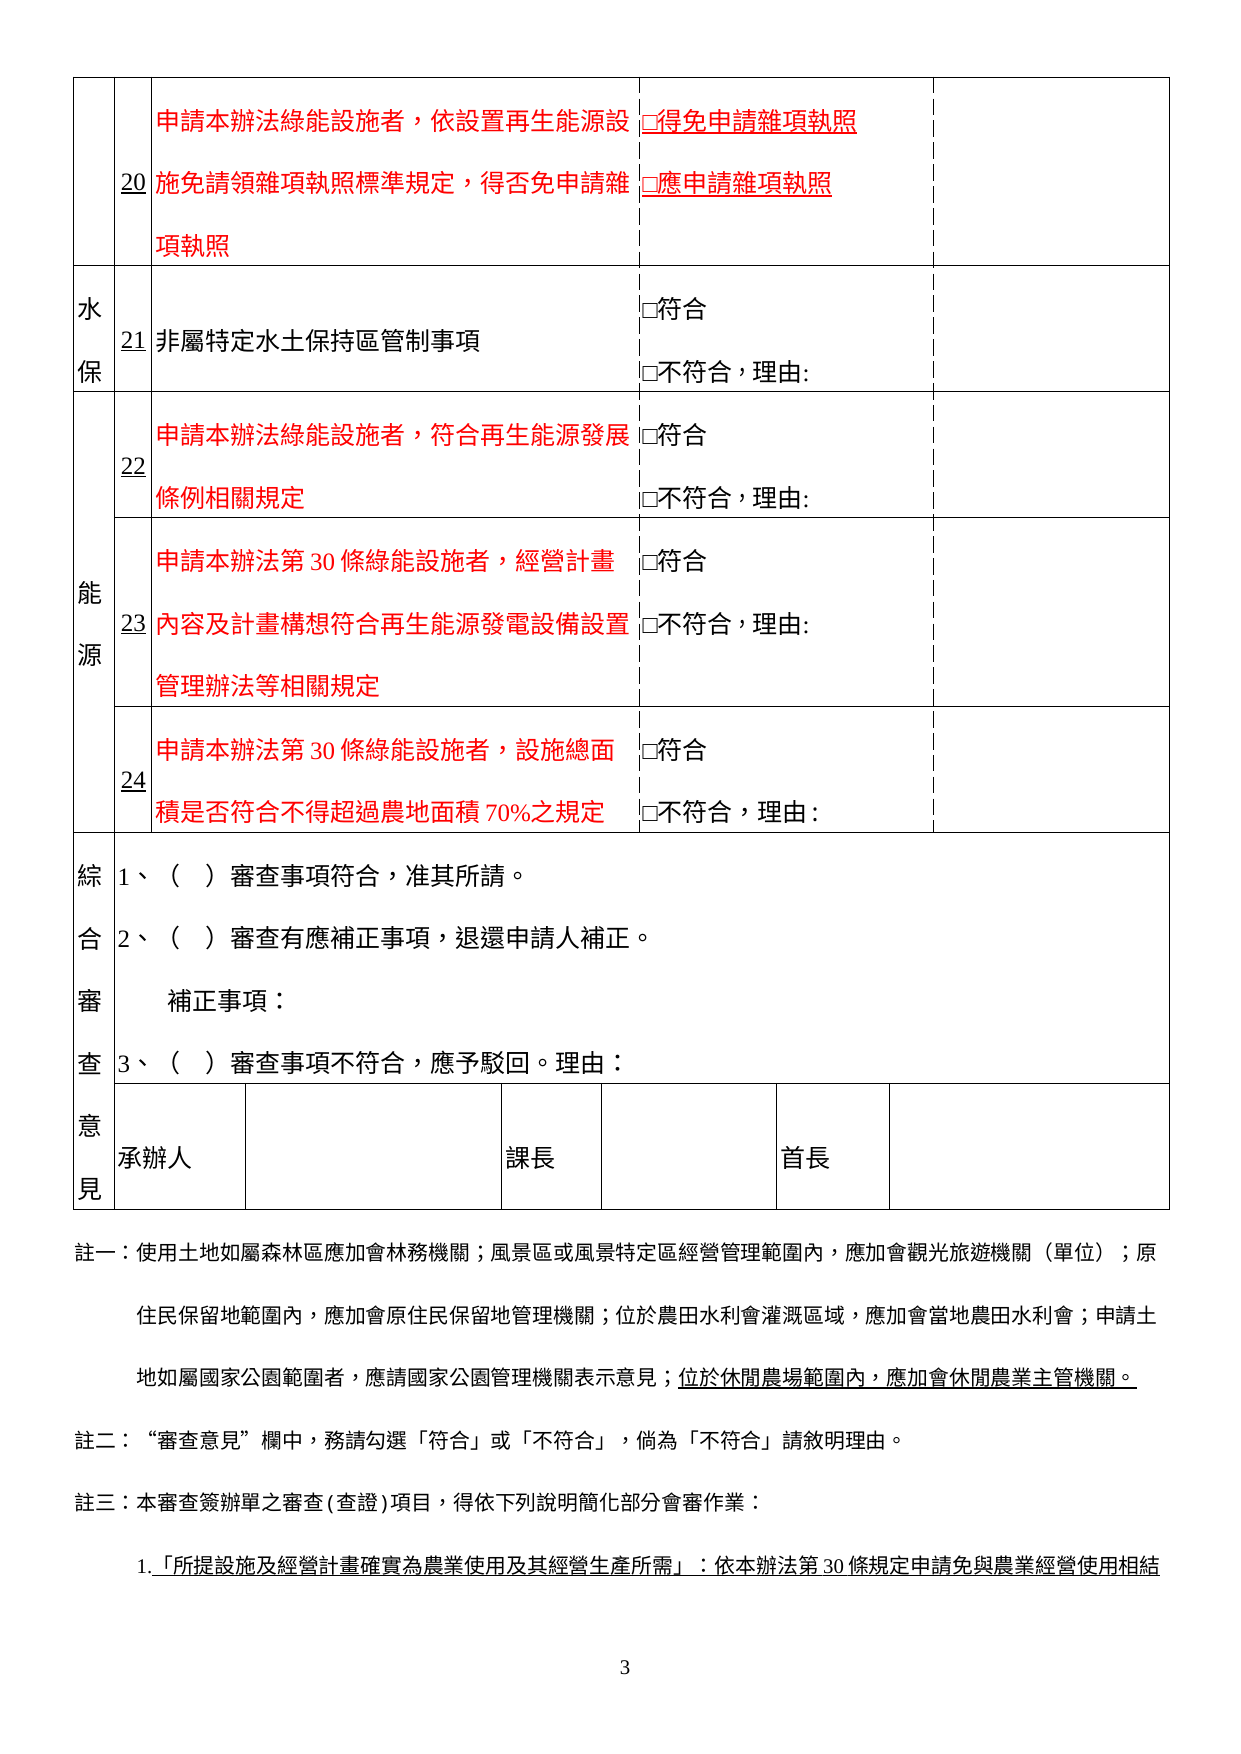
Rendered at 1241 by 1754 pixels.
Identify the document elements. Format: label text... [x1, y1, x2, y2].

table_cell 水 保 [74, 266, 114, 391]
table_cell 能源 [74, 392, 114, 832]
table_cell 申請本辦法綠能設施者，依設置再生能源設施免請領雜項執照標準規定，得否免申請雜項執照 [152, 78, 639, 265]
table_cell [933, 266, 1169, 391]
table_cell 申請本辦法第30條綠能設施者，經營計畫內容及計畫構想符合再生能源發電設備設置管理辦法等相關規定 [152, 518, 639, 706]
table_cell 承辦人 [115, 1084, 245, 1209]
table_cell □得免申請雜項執照 □應申請雜項執照 [639, 78, 933, 265]
table_cell [890, 1084, 1169, 1209]
text 註一：使用土地如屬森林區應加會林務機關；風景區或風景特定區經營管理範圍內，應加會觀光旅遊機關（單位）；原住民保留地範圍內，應加會原住民保留地管理機關；位於農田水利會灌溉區域，應加會當地農田水利會；申請土地如屬國家公園範圍者，應請國家公園管理機關表示意見；位於休閒農場範圍內，應加會休閒農業主管機關。 [74, 1210, 1166, 1397]
table_cell □符合 □不符合，理由: [639, 518, 933, 706]
table_cell [933, 78, 1169, 265]
table_cell 24 [115, 707, 151, 832]
table_cell 非屬特定水土保持區管制事項 [152, 266, 639, 391]
table_cell 申請本辦法綠能設施者，符合再生能源發展條例相關規定 [152, 392, 639, 517]
table_cell 20 [115, 78, 151, 265]
table_cell [246, 1084, 501, 1209]
table_cell 申請本辦法第30條綠能設施者，設施總面積是否符合不得超過農地面積70%之規定 [152, 707, 639, 832]
table_cell [74, 78, 114, 265]
table_cell 首長 [777, 1084, 889, 1209]
text 1.「所提設施及經營計畫確實為農業使用及其經營生產所需」：依本辦法第30條規定申請免與農業經營使用相結 [136, 1522, 1166, 1585]
table_cell 22 [115, 392, 151, 517]
table_cell [933, 707, 1169, 832]
table_cell 1、（ ）審查事項符合，准其所請。 2、（ ）審查有應補正事項，退還申請人補正。 補正事項： 3、（ ）審查事項不符合，應予駁回。理由： [115, 833, 1169, 1083]
table_cell 21 [115, 266, 151, 391]
table_cell □符合 □不符合，理由: [639, 707, 933, 832]
table_cell 23 [115, 518, 151, 706]
table_cell □符合 □不符合，理由: [639, 392, 933, 517]
table_cell □符合 □不符合，理由: [639, 266, 933, 391]
table_cell 綜合審查意見 [74, 833, 114, 1209]
table_cell [933, 518, 1169, 706]
text 註二：“審查意見”欄中，務請勾選「符合」或「不符合」，倘為「不符合」請敘明理由。 [74, 1397, 1166, 1460]
table_cell [602, 1084, 776, 1209]
table_cell [933, 392, 1169, 517]
table_cell 課長 [502, 1084, 601, 1209]
text 註三：本審查簽辦單之審查(查證)項目，得依下列說明簡化部分會審作業： [74, 1460, 1166, 1522]
